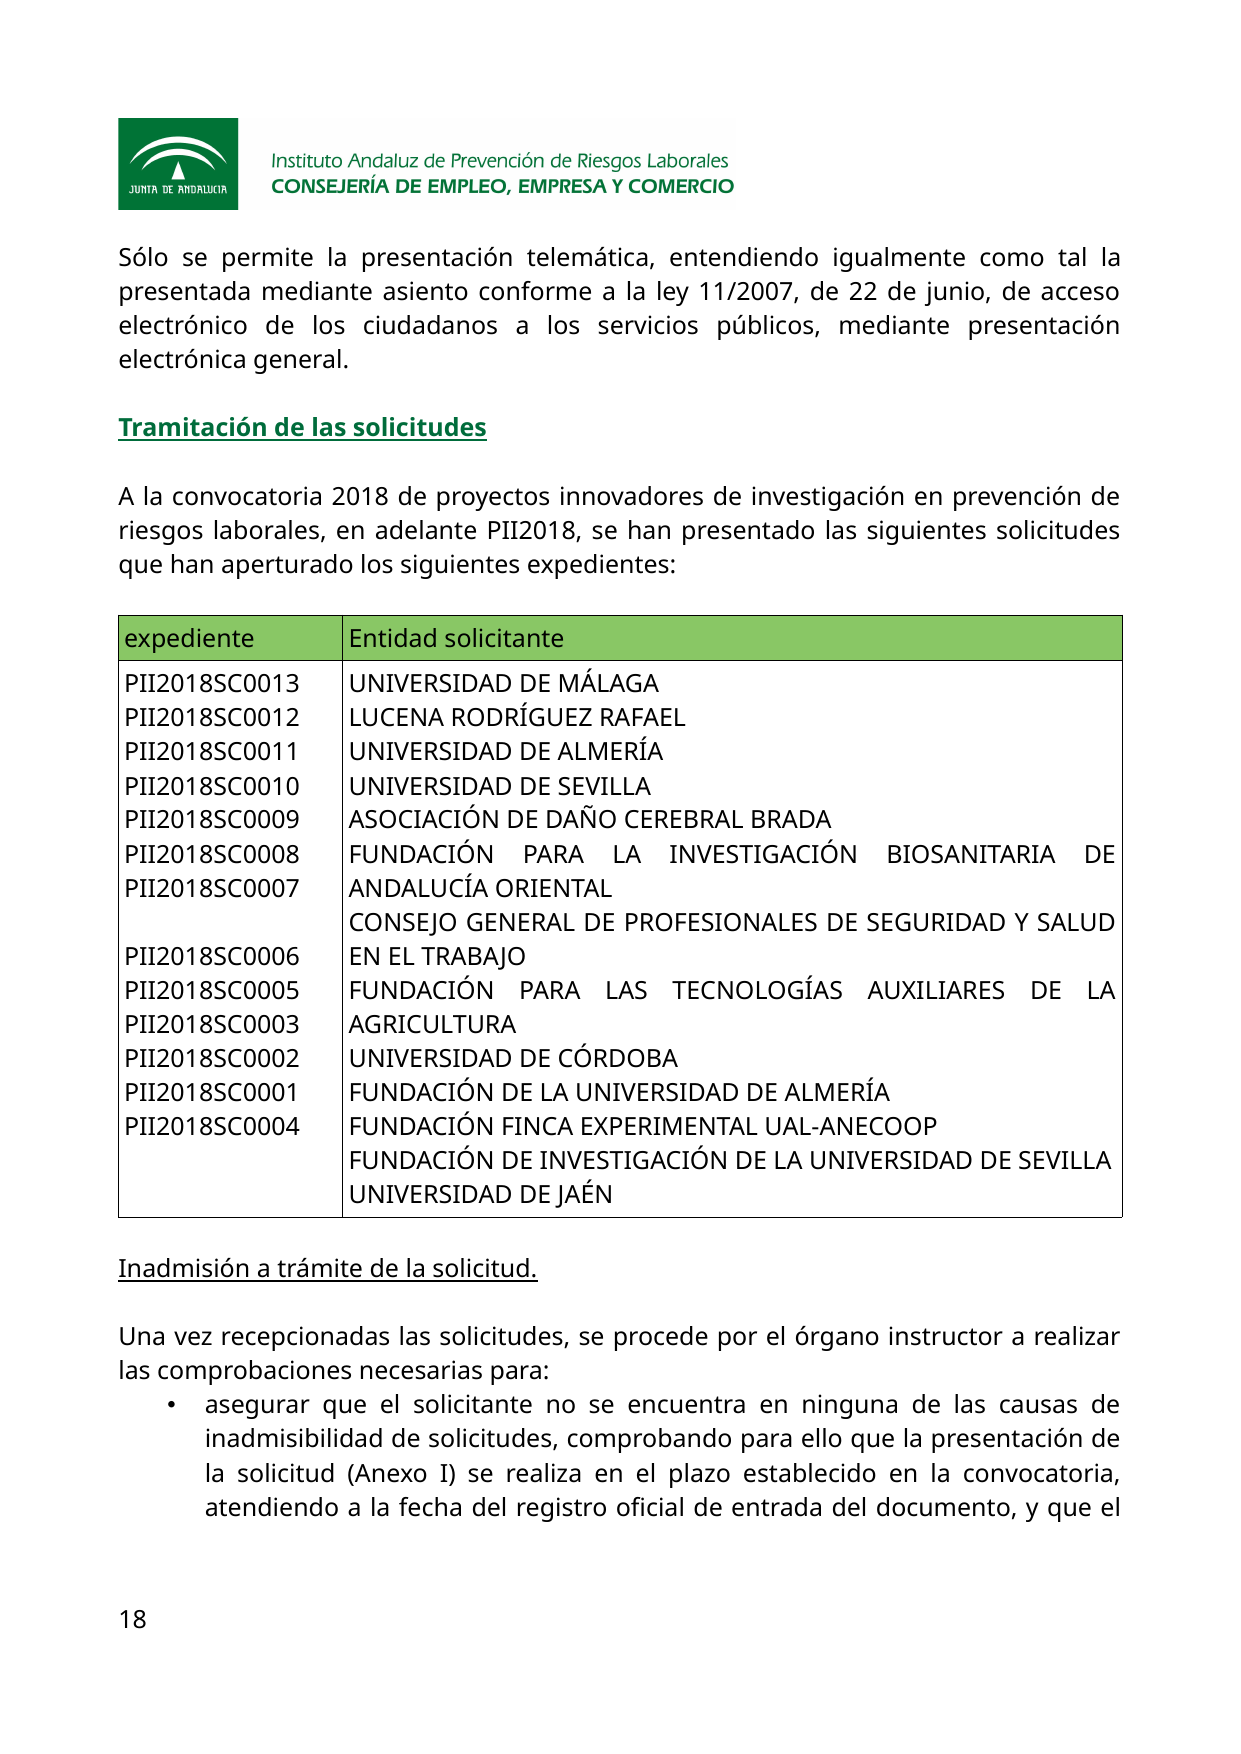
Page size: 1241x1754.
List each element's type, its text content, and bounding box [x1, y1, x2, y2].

text Tramitación de las solicitudes [118, 410, 1122, 444]
table_header expediente [119, 616, 342, 660]
text Sólo se permite la presentación telemática, entendiendo igualmente como tal la presentada mediante asiento conforme a la ley 11/2007, de 22 de junio, de acceso electrónico de los ciudadanos a los servicios públicos, mediante presentación electrónica general. [118, 240, 1122, 376]
picture [118, 118, 737, 210]
table_cell PII2018SC0013 PII2018SC0012 PII2018SC0011 PII2018SC0010 PII2018SC0009 PII2018SC0008 PII2018SC0007 PII2018SC0006 PII2018SC0005 PII2018SC0003 PII2018SC0002 PII2018SC0001 PII2018SC0004 [119, 661, 342, 1217]
table_header Entidad solicitante [343, 616, 1122, 660]
table_cell UNIVERSIDAD DE MÁLAGA LUCENA RODRÍGUEZ RAFAEL UNIVERSIDAD DE ALMERÍA UNIVERSIDAD DE SEVILLA ASOCIACIÓN DE DAÑO CEREBRAL BRADA FUNDACIÓN PARA LA INVESTIGACIÓN BIOSANITARIA DE ANDALUCÍA ORIENTAL CONSEJO GENERAL DE PROFESIONALES DE SEGURIDAD Y SALUD EN EL TRABAJO FUNDACIÓN PARA LAS TECNOLOGÍAS AUXILIARES DE LA AGRICULTURA UNIVERSIDAD DE CÓRDOBA FUNDACIÓN DE LA UNIVERSIDAD DE ALMERÍA FUNDACIÓN FINCA EXPERIMENTAL UAL-ANECOOP FUNDACIÓN DE INVESTIGACIÓN DE LA UNIVERSIDAD DE SEVILLA UNIVERSIDAD DE JAÉN [343, 661, 1122, 1217]
list asegurar que el solicitante no se encuentra en ninguna de las causas de inadmisibilidad de solicitudes, comprobando para ello que la presentación de la solicitud (Anexo I) se realiza en el plazo establecido en la convocatoria, atendiendo a la fecha del registro oficial de entrada del documento, y que el [167, 1387, 1122, 1523]
text Inadmisión a trámite de la solicitud. [118, 1251, 1122, 1285]
text Una vez recepcionadas las solicitudes, se procede por el órgano instructor a realizar las comprobaciones necesarias para: [118, 1319, 1122, 1387]
text A la convocatoria 2018 de proyectos innovadores de investigación en prevención de riesgos laborales, en adelante PII2018, se han presentado las siguientes solicitudes que han aperturado los siguientes expedientes: [118, 478, 1122, 580]
